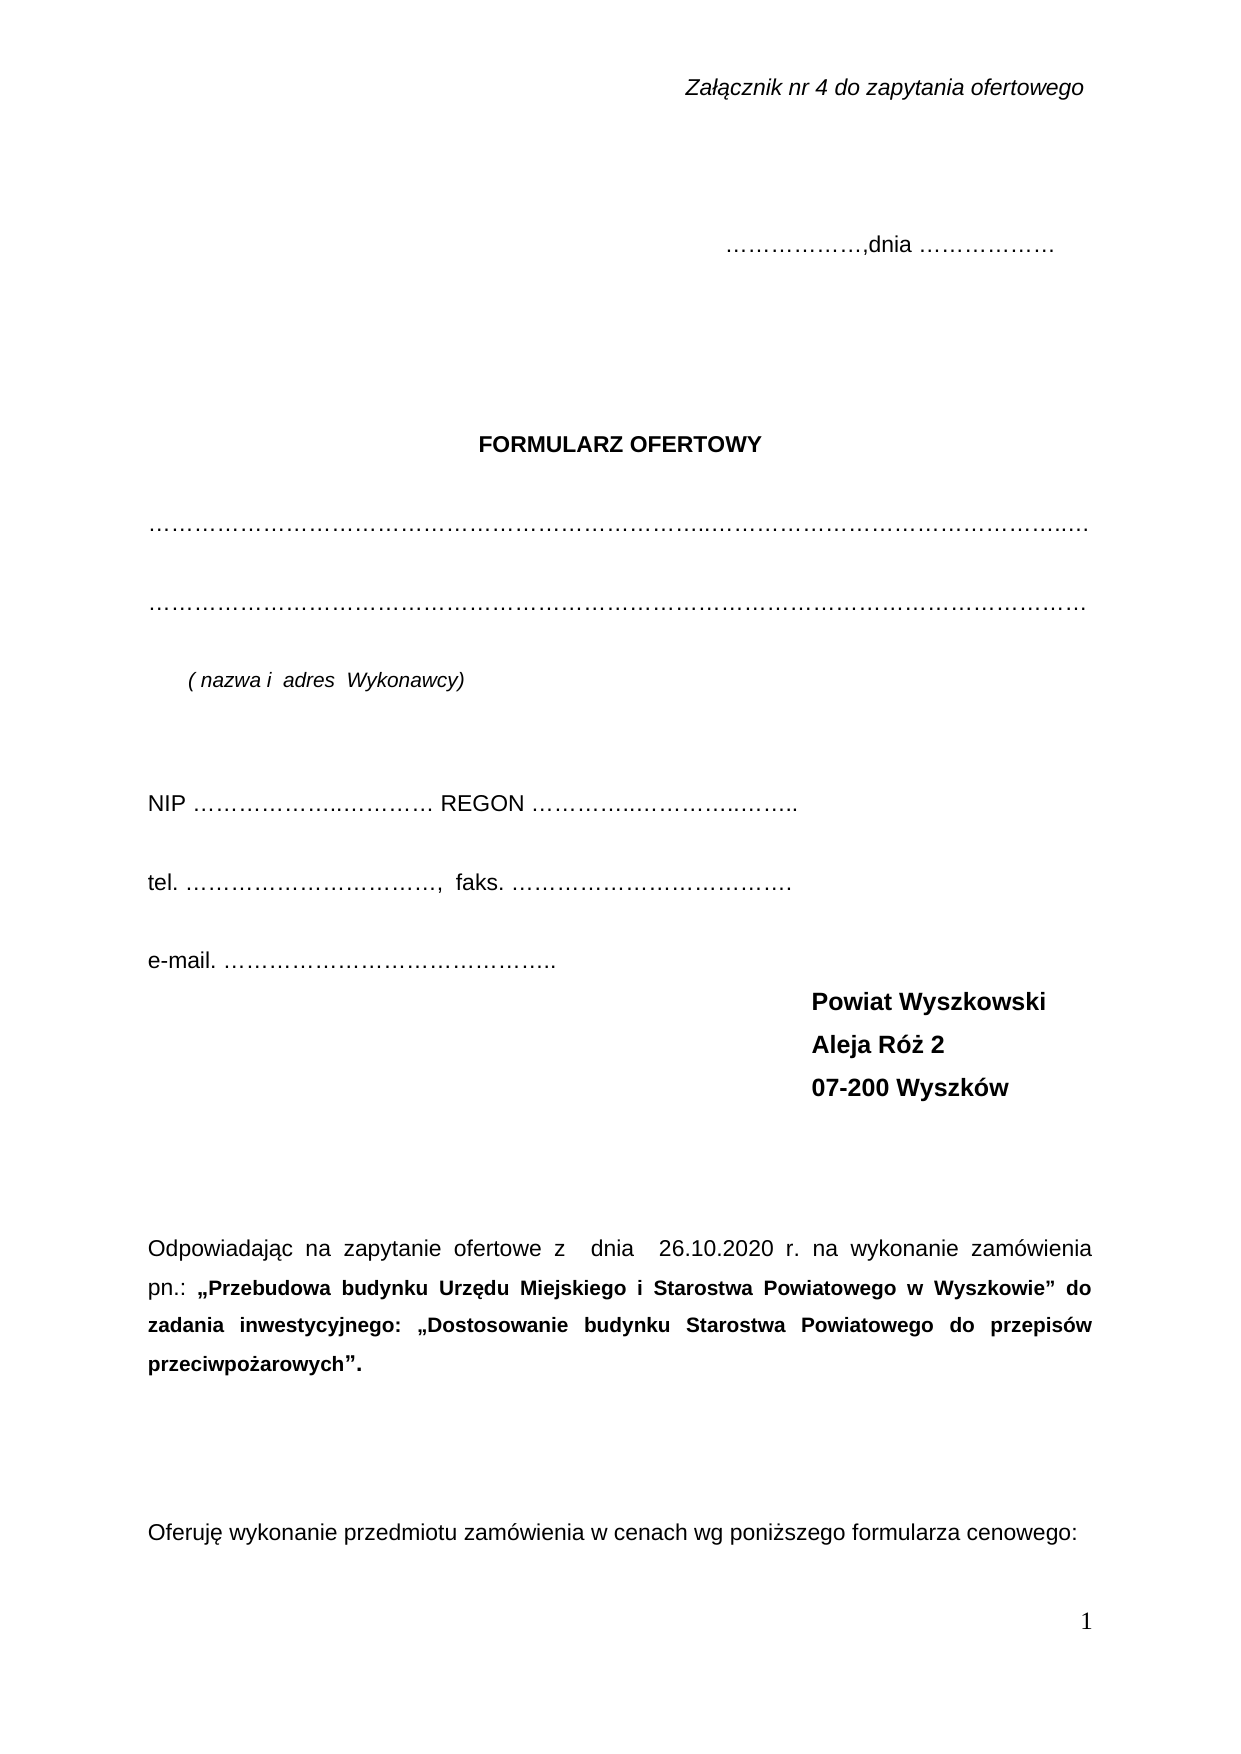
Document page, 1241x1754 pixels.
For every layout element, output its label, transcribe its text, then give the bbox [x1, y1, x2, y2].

text [1055, 195, 1094, 230]
text Odpowiadając na zapytanie ofertowe z dnia 26.10.2020 r. na wykonanie zamówienia pn.: „Przebudowa budynku Urzędu Miejskiego i Starostwa Powiatowego w Wyszkowie” do zadania inwestycyjnego: „Dostosowanie budynku Starostwa Powiatowego do przepisów przeciwpożarowych”. [148, 1235, 1093, 1376]
text ( nazwa i adres Wykonawcy) [148, 667, 1093, 691]
text Oferuję wykonanie przedmiotu zamówienia w cenach wg poniższego formularza cenowego: [148, 1518, 1093, 1545]
text NIP ………………..………… REGON …………..…………..…….. [148, 789, 1093, 816]
text Powiat Wyszkowski [148, 987, 1093, 1016]
text tel. ……………………………, faks. ………………………………. [148, 868, 1093, 895]
text Aleja Róż 2 [148, 1030, 1093, 1059]
text ………………,dnia ……………… [664, 229, 1093, 258]
text …………………………………………………………………………………………………………… [148, 588, 1093, 615]
text FORMULARZ OFERTOWY [148, 431, 1093, 457]
text ………………………………………………………………..………………………………………..… [148, 509, 1093, 536]
text e-mail. …………………………………….. [148, 947, 1093, 974]
text Załącznik nr 4 do zapytania ofertowego [148, 74, 1093, 100]
text 07-200 Wyszków [148, 1073, 1093, 1102]
